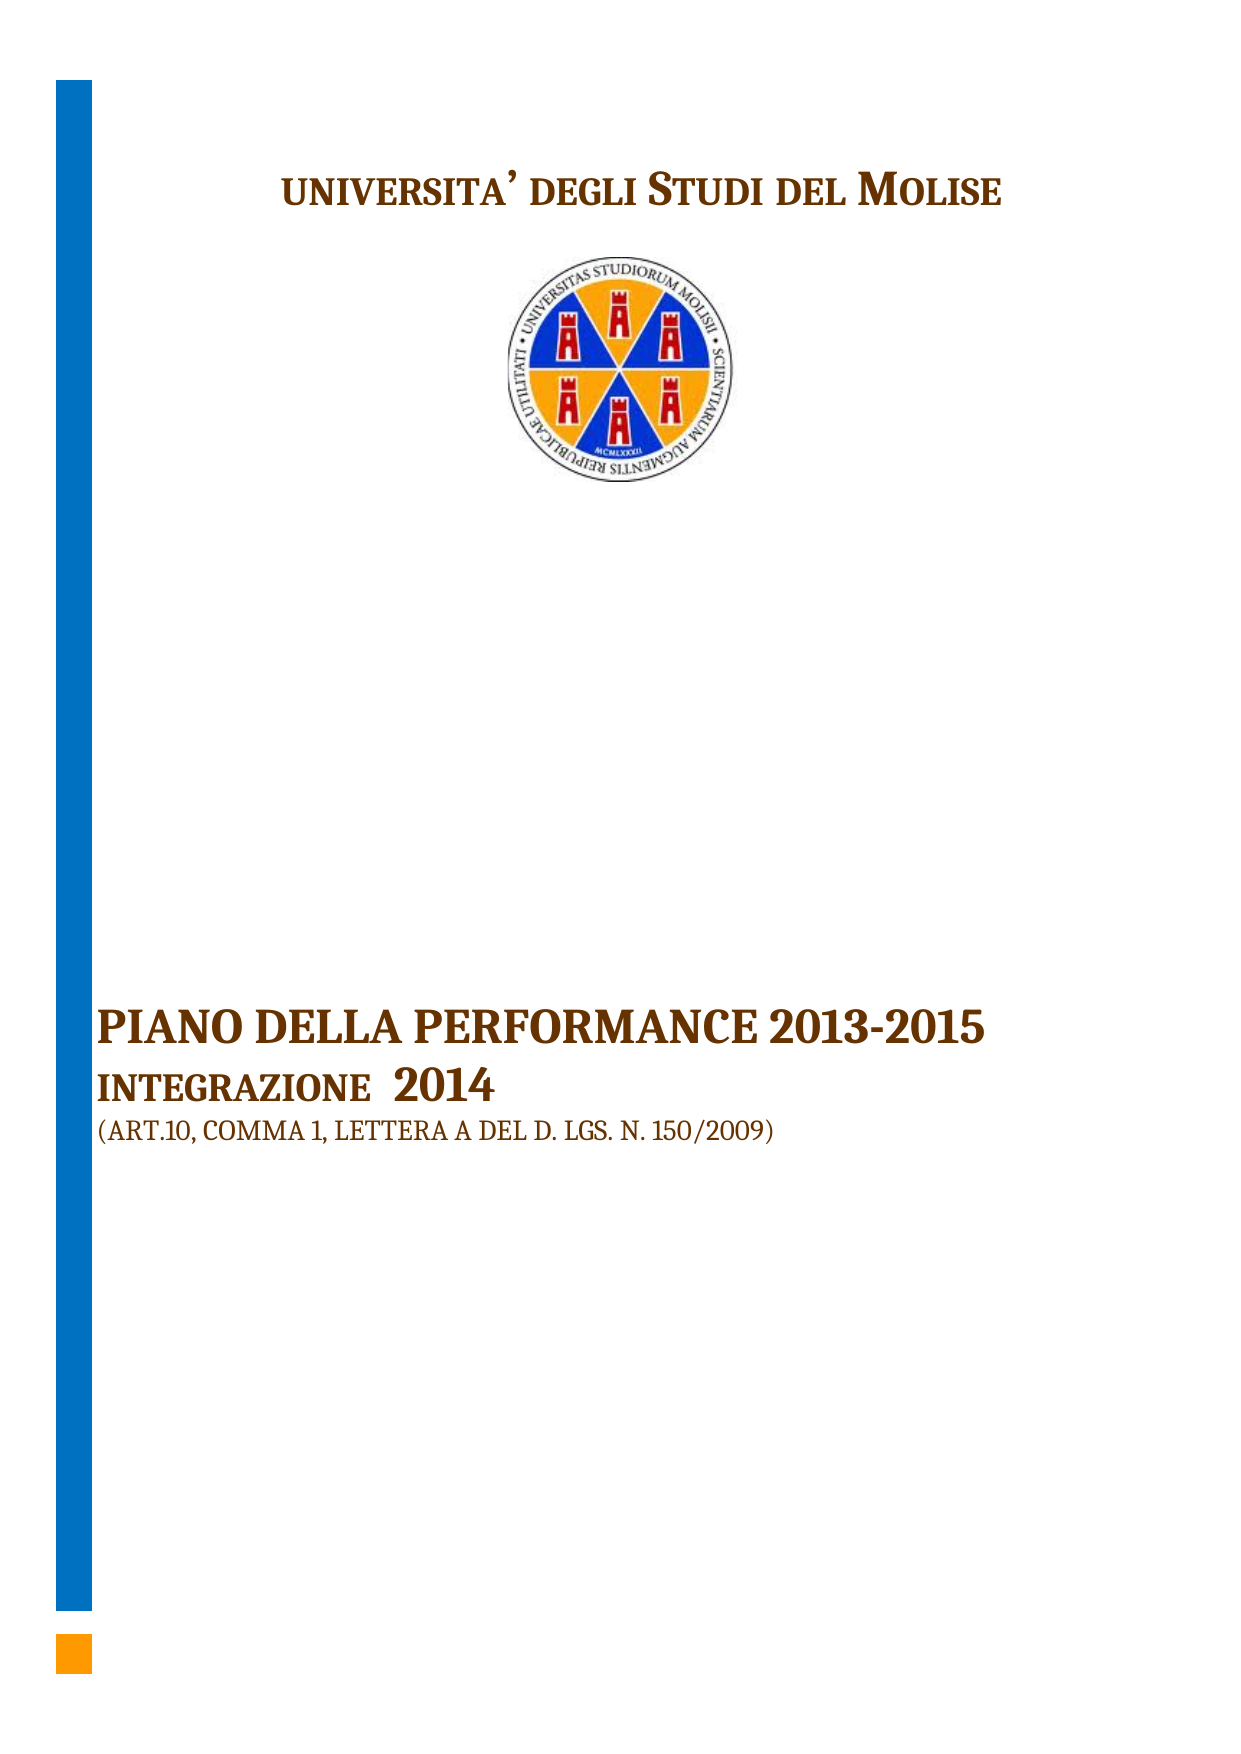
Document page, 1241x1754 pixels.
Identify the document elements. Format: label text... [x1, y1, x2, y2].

text PIANO DELLA PERFORMANCE 2013-2015 integrazione 2014 [96, 999, 1129, 1114]
text universita’ degli Studi del Molise [186, 161, 1096, 218]
text (ART.10, COMMA 1, LETTERA A DEL D. LGS. N. 150/2009) [96, 1114, 1129, 1147]
